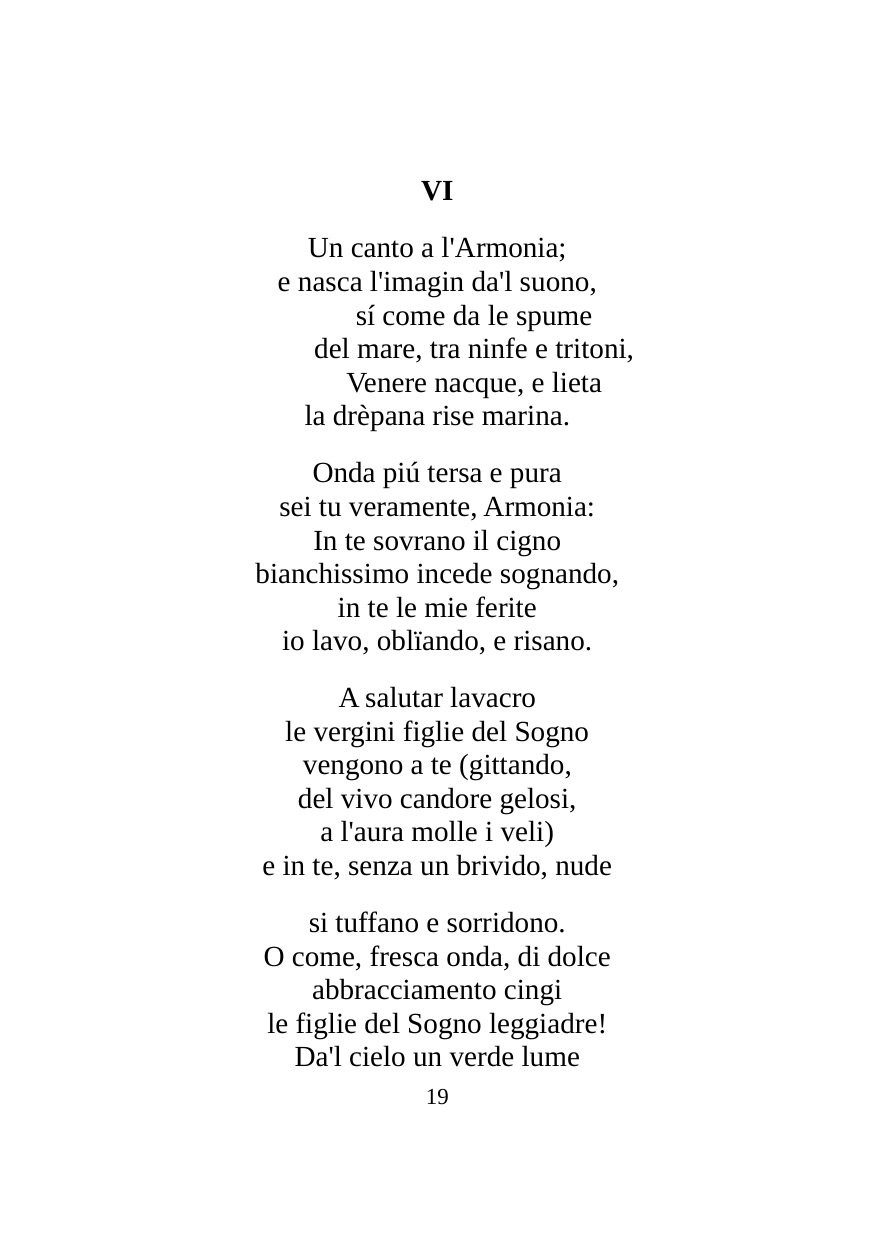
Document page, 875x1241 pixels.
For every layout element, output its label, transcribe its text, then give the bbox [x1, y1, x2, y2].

text e in te, senza un brivido, nude [106, 848, 768, 882]
text le vergini figlie del Sogno [106, 714, 768, 747]
text In te sovrano il cigno [106, 523, 768, 556]
text del vivo candore gelosi, [106, 781, 768, 814]
text e nasca l'imagin da'l suono, [106, 264, 768, 298]
text si tuffano e sorridono. [106, 905, 768, 939]
text sei tu veramente, Armonia: [106, 489, 768, 523]
text Venere nacque, e lieta [106, 365, 768, 398]
text vengono a te (gittando, [106, 747, 768, 781]
text in te le mie ferite [106, 590, 768, 623]
text abbracciamento cingi [106, 972, 768, 1006]
text Da'l cielo un verde lume [106, 1039, 768, 1073]
text sí come da le spume [106, 298, 768, 331]
text le figlie del Sogno leggiadre! [106, 1006, 768, 1039]
text Onda piú tersa e pura [106, 456, 768, 489]
text bianchissimo incede sognando, [106, 556, 768, 590]
text Un canto a l'Armonia; [106, 231, 768, 264]
text io lavo, oblïando, e risano. [106, 623, 768, 657]
text A salutar lavacro [106, 680, 768, 714]
text VI [106, 173, 768, 207]
text a l'aura molle i veli) [106, 814, 768, 848]
text la drèpana rise marina. [106, 398, 768, 432]
text del mare, tra ninfe e tritoni, [106, 331, 768, 365]
text O come, fresca onda, di dolce [106, 939, 768, 972]
